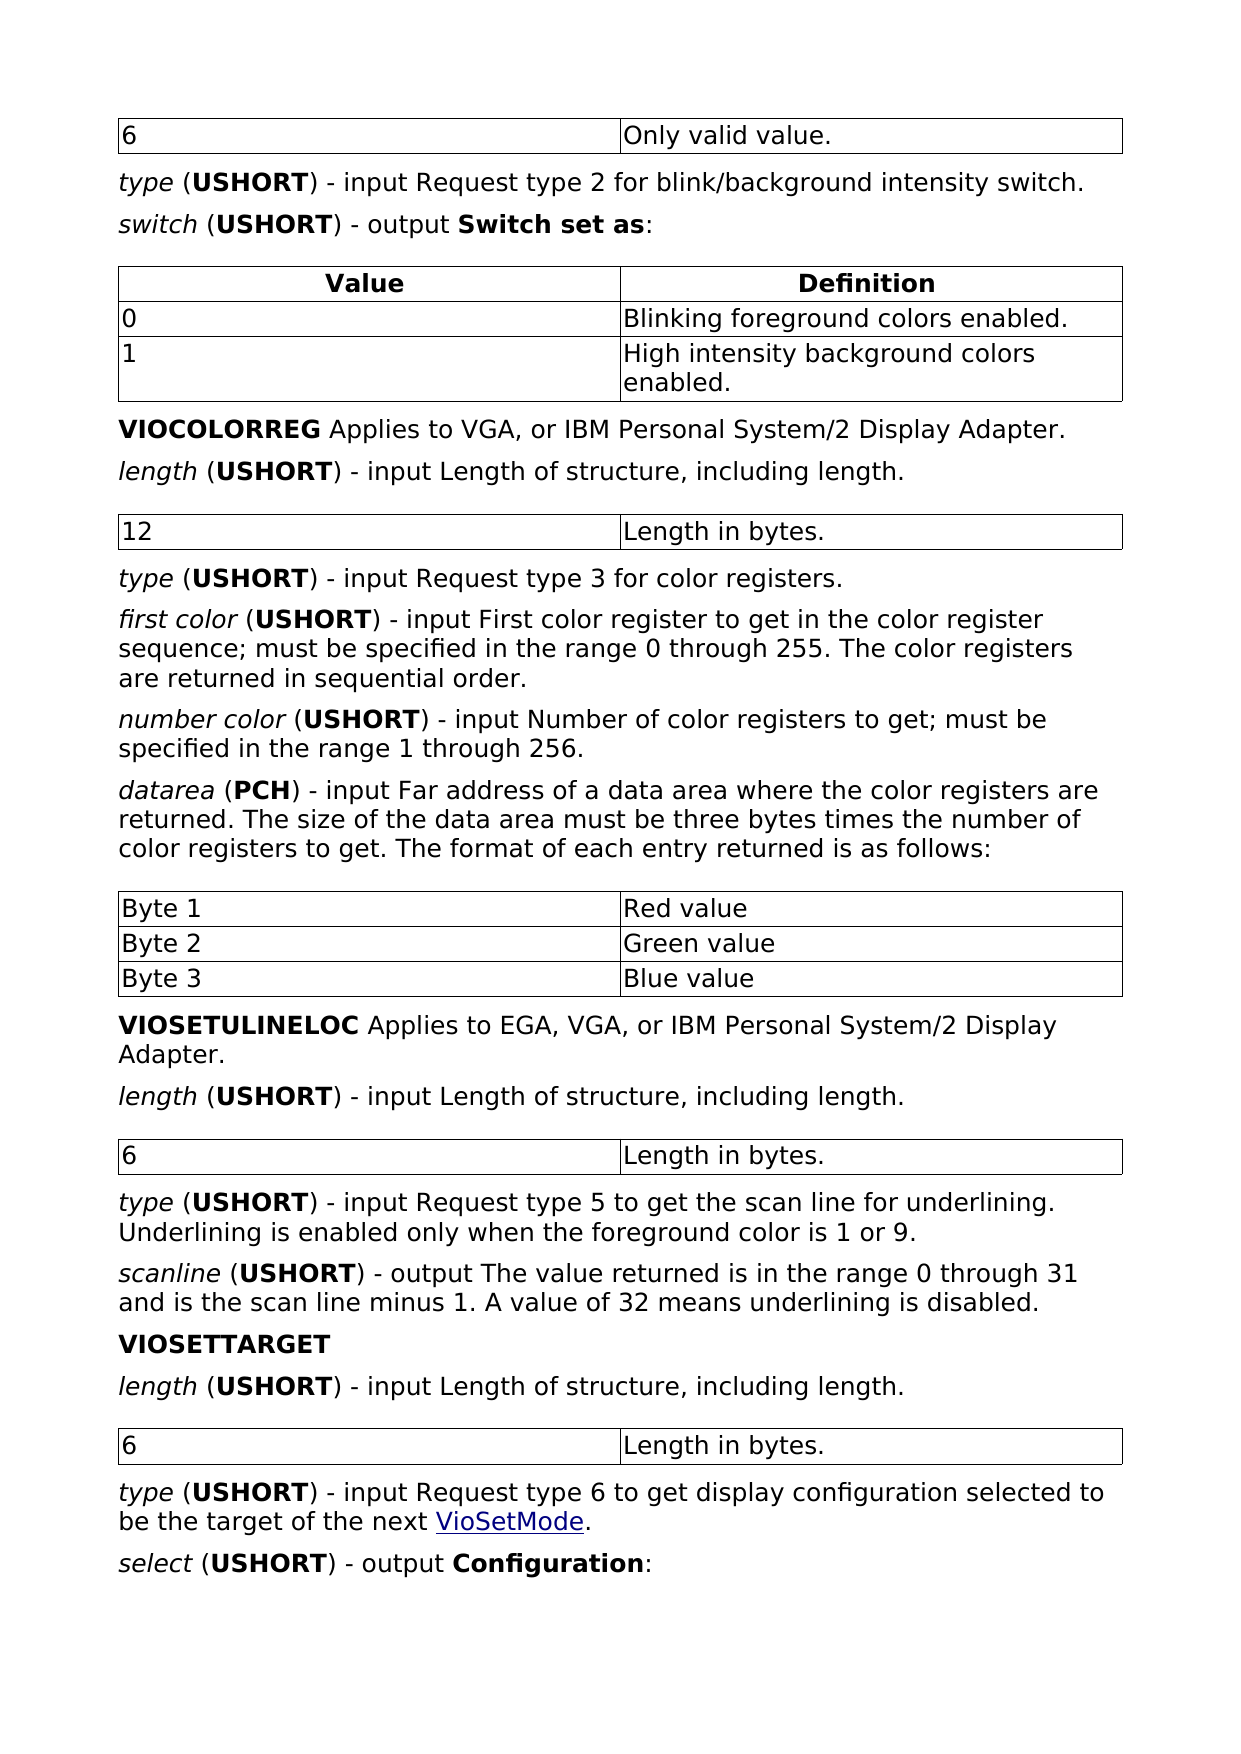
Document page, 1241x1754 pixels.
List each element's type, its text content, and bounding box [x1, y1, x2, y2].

table_header Byte 1 [119, 892, 620, 926]
text select (USHORT) - output Configuration: [118, 1549, 1122, 1578]
text type (USHORT) - input Request type 5 to get the scan line for underlining. Underlining is enabled only when the foreground color is 1 or 9. [118, 1188, 1122, 1247]
table_header Length in bytes. [621, 515, 1122, 549]
table_header 12 [119, 515, 620, 549]
text first color (USHORT) - input First color register to get in the color register sequence; must be specified in the range 0 through 255. The color registers are returned in sequential order. [118, 605, 1122, 693]
table_header 6 [119, 1429, 620, 1463]
table_cell Blue value [621, 962, 1122, 996]
text length (USHORT) - input Length of structure, including length. [118, 457, 1122, 486]
table_header 6 [119, 119, 620, 153]
table_cell Byte 2 [119, 927, 620, 961]
text VIOSETULINELOC Applies to EGA, VGA, or IBM Personal System/2 Display Adapter. [118, 1011, 1122, 1069]
table_header Only valid value. [621, 119, 1122, 153]
table_cell 0 [119, 302, 620, 336]
table_cell 1 [119, 337, 620, 401]
table_header Value [119, 267, 620, 301]
text length (USHORT) - input Length of structure, including length. [118, 1082, 1122, 1111]
text type (USHORT) - input Request type 2 for blink/background intensity switch. [118, 168, 1122, 197]
table_header Definition [621, 267, 1122, 301]
text VIOSETTARGET [118, 1330, 1122, 1359]
text scanline (USHORT) - output The value returned is in the range 0 through 31 and is the scan line minus 1. A value of 32 means underlining is disabled. [118, 1259, 1122, 1318]
table_header Red value [621, 892, 1122, 926]
text datarea (PCH) - input Far address of a data area where the color registers are returned. The size of the data area must be three bytes times the number of color registers to get. The format of each entry returned is as follows: [118, 776, 1122, 864]
text length (USHORT) - input Length of structure, including length. [118, 1372, 1122, 1401]
text type (USHORT) - input Request type 3 for color registers. [118, 564, 1122, 593]
text VIOCOLORREG Applies to VGA, or IBM Personal System/2 Display Adapter. [118, 416, 1122, 445]
text type (USHORT) - input Request type 6 to get display configuration selected to be the target of the next VioSetMode. [118, 1478, 1122, 1537]
table_cell Blinking foreground colors enabled. [621, 302, 1122, 336]
table_cell High intensity background colors enabled. [621, 337, 1122, 401]
text switch (USHORT) - output Switch set as: [118, 210, 1122, 239]
table_cell Green value [621, 927, 1122, 961]
table_cell Byte 3 [119, 962, 620, 996]
text number color (USHORT) - input Number of color registers to get; must be specified in the range 1 through 256. [118, 705, 1122, 764]
table_header Length in bytes. [621, 1429, 1122, 1463]
table_header Length in bytes. [621, 1140, 1122, 1174]
table_header 6 [119, 1140, 620, 1174]
